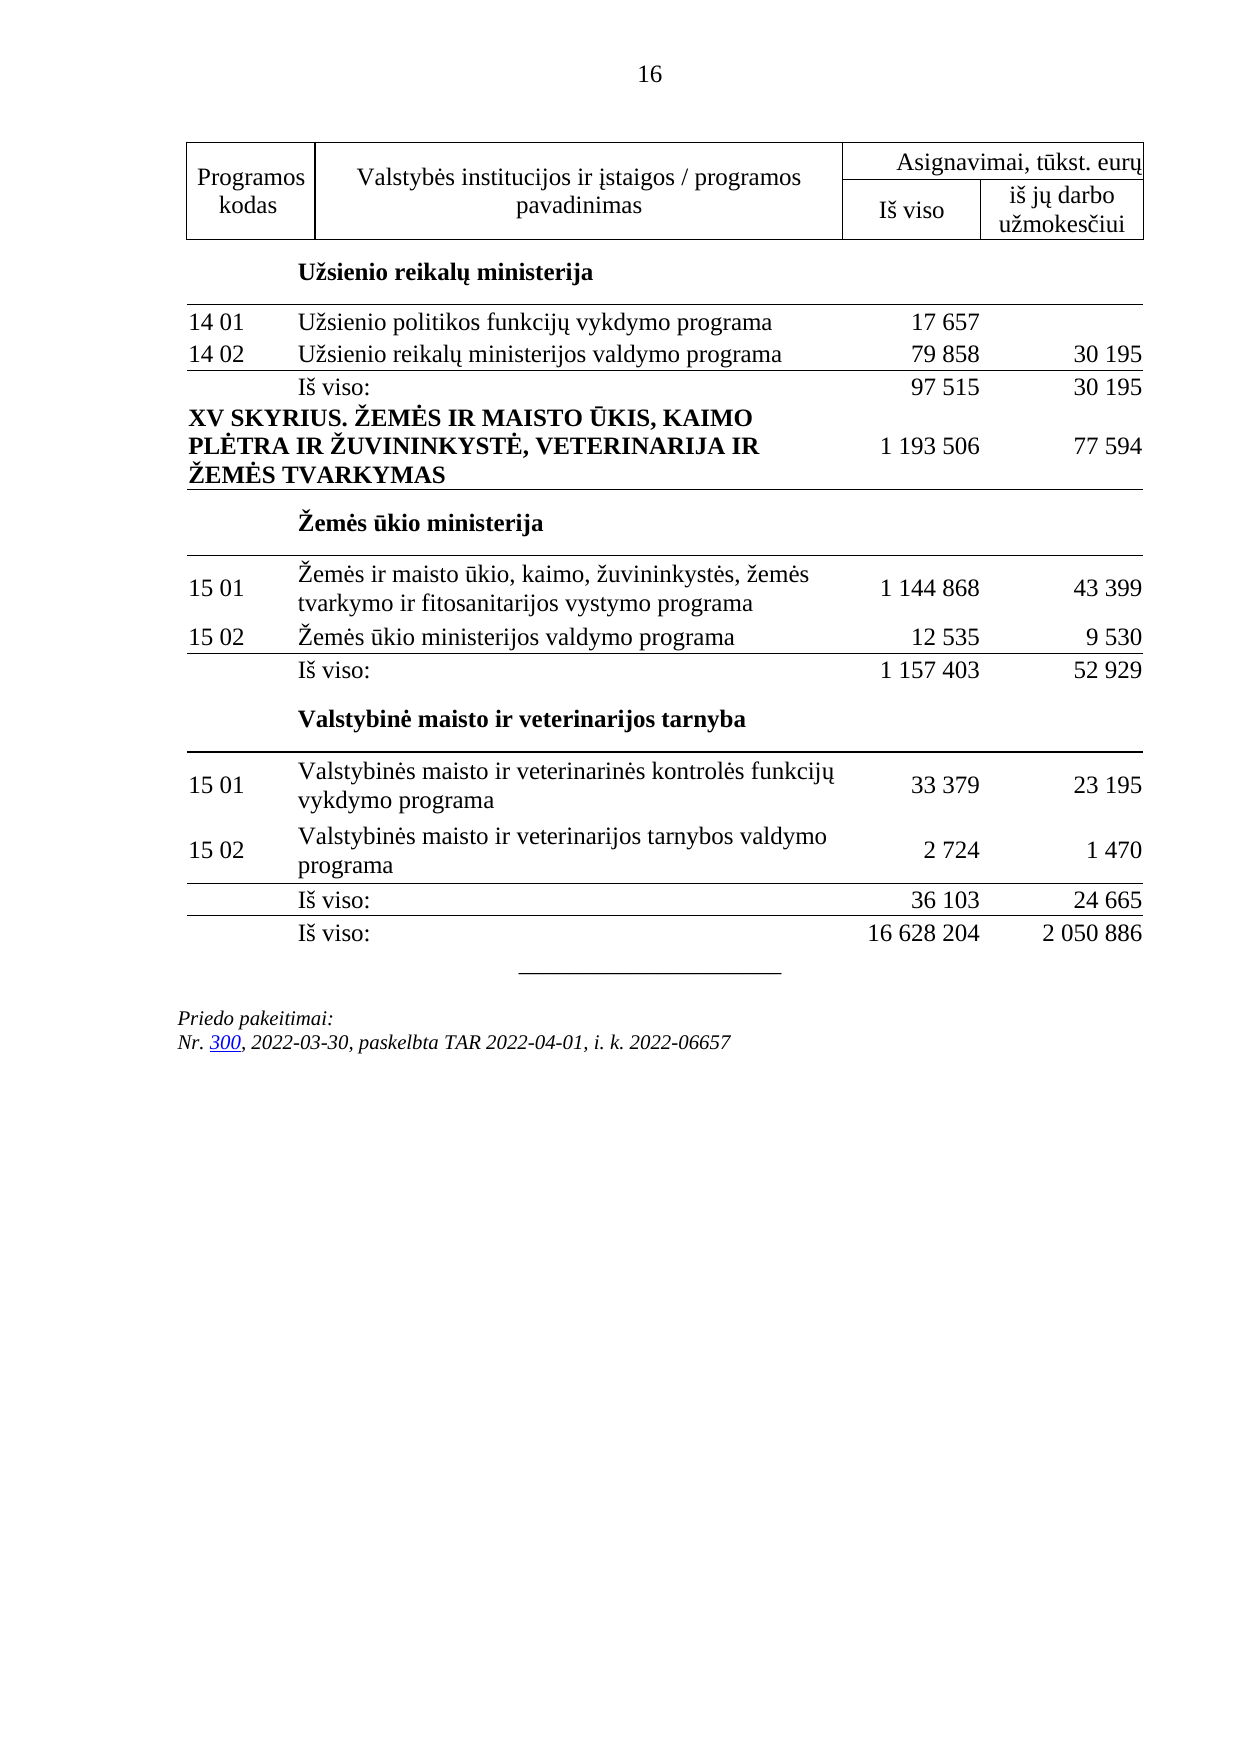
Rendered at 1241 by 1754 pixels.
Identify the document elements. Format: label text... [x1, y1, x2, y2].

table_header Asignavimai, tūkst. eurų [843, 143, 1143, 179]
table_cell Valstybinės maisto ir veterinarinės kontrolės funkcijų vykdymo programa [296, 753, 843, 817]
table_cell 1 470 [981, 817, 1143, 883]
table_cell 36 103 [843, 884, 981, 915]
table_cell 15 02 [187, 817, 296, 883]
table_cell [187, 686, 296, 751]
table_cell [981, 490, 1143, 554]
table_cell Užsienio reikalų ministerija [296, 240, 843, 304]
table_cell Iš viso: [296, 654, 843, 686]
table_cell 30 195 [981, 337, 1143, 370]
text _____________________ [177, 948, 1122, 977]
table_cell 1 193 506 [843, 403, 981, 489]
table_cell 77 594 [981, 403, 1143, 489]
table_header Valstybės institucijos ir įstaigos / programos pavadinimas [316, 143, 842, 238]
table_cell 15 01 [187, 556, 296, 620]
table_cell 30 195 [981, 371, 1143, 403]
table_cell iš jų darbo užmokesčiui [981, 180, 1143, 238]
table_cell Iš viso: [296, 371, 843, 403]
table_cell 23 195 [981, 753, 1143, 817]
table_cell [843, 686, 981, 751]
table_cell 79 858 [843, 337, 981, 370]
table_cell 52 929 [981, 654, 1143, 686]
table_cell Užsienio reikalų ministerijos valdymo programa [296, 337, 843, 370]
table_cell Valstybinė maisto ir veterinarijos tarnyba [296, 686, 843, 751]
table_cell Iš viso: [296, 916, 843, 948]
table_cell [187, 490, 296, 554]
table_cell Valstybinės maisto ir veterinarijos tarnybos valdymo programa [296, 817, 843, 883]
table_cell 17 657 [843, 305, 981, 337]
table_cell [843, 490, 981, 554]
table_cell [187, 916, 296, 948]
table_cell Iš viso [843, 180, 980, 238]
table_cell 12 535 [843, 620, 981, 653]
table_cell 16 628 204 [843, 916, 981, 948]
table_cell 2 050 886 [981, 916, 1143, 948]
table_cell 33 379 [843, 753, 981, 817]
table_cell 14 01 [187, 305, 296, 337]
table_cell Užsienio politikos funkcijų vykdymo programa [296, 305, 843, 337]
table_cell [981, 240, 1143, 304]
table_cell [187, 371, 296, 403]
table_cell Žemės ūkio ministerija [296, 490, 843, 554]
table_cell Žemės ūkio ministerijos valdymo programa [296, 620, 843, 653]
table_cell 1 157 403 [843, 654, 981, 686]
table_cell Žemės ir maisto ūkio, kaimo, žuvininkystės, žemės tvarkymo ir fitosanitarijos vystymo programa [296, 556, 843, 620]
table_cell 97 515 [843, 371, 981, 403]
text Nr. 300, 2022-03-30, paskelbta TAR 2022-04-01, i. k. 2022-06657 [177, 1030, 1122, 1054]
table_cell 1 144 868 [843, 556, 981, 620]
table_cell [981, 305, 1143, 337]
table_cell 14 02 [187, 337, 296, 370]
table_cell [843, 240, 981, 304]
table_cell 2 724 [843, 817, 981, 883]
table_header Programos kodas [187, 143, 314, 238]
table_cell 15 02 [187, 620, 296, 653]
table_cell 24 665 [981, 884, 1143, 915]
table_cell 15 01 [187, 753, 296, 817]
table_cell Iš viso: [296, 884, 843, 915]
text Priedo pakeitimai: [177, 1006, 1122, 1030]
table_cell 43 399 [981, 556, 1143, 620]
table_cell 9 530 [981, 620, 1143, 653]
table_cell [187, 884, 296, 915]
table_cell [981, 686, 1143, 751]
table_cell [187, 654, 296, 686]
table_cell [187, 240, 296, 304]
table_cell XV SKYRIUS. ŽEMĖS IR MAISTO ŪKIS, KAIMO PLĖTRA IR ŽUVININKYSTĖ, VETERINARIJA IR ŽEMĖS TVARKYMAS [187, 403, 843, 489]
